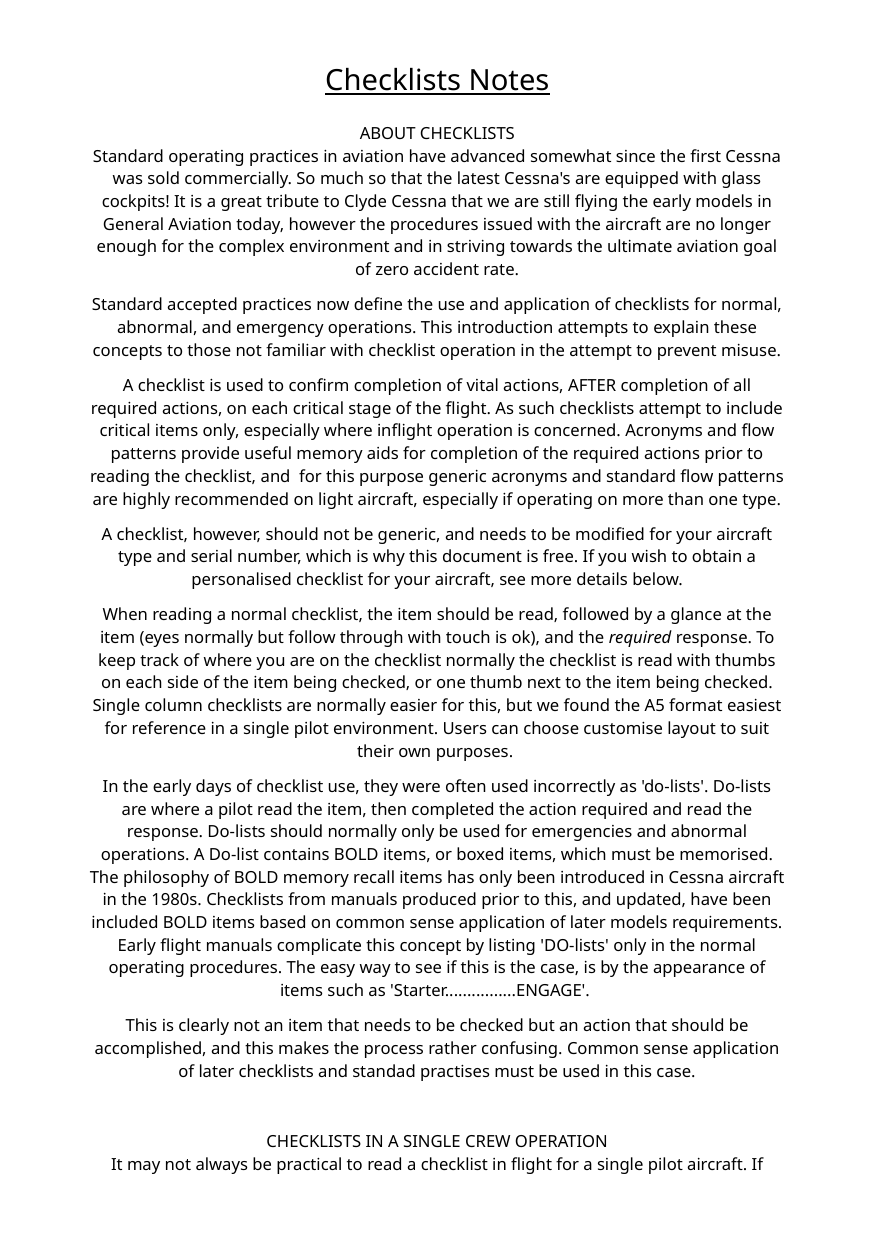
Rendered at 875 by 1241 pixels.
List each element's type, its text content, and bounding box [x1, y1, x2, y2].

text In the early days of checklist use, they were often used incorrectly as 'do-lists'. Do-lists are where a pilot read the item, then completed the action required and read the response. Do-lists should normally only be used for emergencies and abnormal operations. A Do-list contains BOLD items, or boxed items, which must be memorised. The philosophy of BOLD memory recall items has only been introduced in Cessna aircraft in the 1980s. Checklists from manuals produced prior to this, and updated, have been included BOLD items based on common sense application of later models requirements. Early flight manuals complicate this concept by listing 'DO-lists' only in the normal operating procedures. The easy way to see if this is the case, is by the appearance of items such as 'Starter................ENGAGE'. [88, 774, 786, 1001]
text When reading a normal checklist, the item should be read, followed by a glance at the item (eyes normally but follow through with touch is ok), and the required response. To keep track of where you are on the checklist normally the checklist is read with thumbs on each side of the item being checked, or one thumb next to the item being checked. Single column checklists are normally easier for this, but we found the A5 format easiest for reference in a single pilot environment. Users can choose customise layout to suit their own purposes. [88, 603, 786, 762]
text Checklists Notes [88, 59, 786, 99]
text Standard operating practices in aviation have advanced somewhat since the first Cessna was sold commercially. So much so that the latest Cessna's are equipped with glass cockpits! It is a great tribute to Clyde Cessna that we are still flying the early models in General Aviation today, however the procedures issued with the aircraft are no longer enough for the complex environment and in striving towards the ultimate aviation goal of zero accident rate. [88, 144, 786, 280]
text A checklist, however, should not be generic, and needs to be modified for your aircraft type and serial number, which is why this document is free. If you wish to obtain a personalised checklist for your aircraft, see more details below. [88, 522, 786, 590]
text A checklist is used to confirm completion of vital actions, AFTER completion of all required actions, on each critical stage of the flight. As such checklists attempt to include critical items only, especially where inflight operation is concerned. Acronyms and flow patterns provide useful memory aids for completion of the required actions prior to reading the checklist, and for this purpose generic acronyms and standard flow patterns are highly recommended on light aircraft, especially if operating on more than one type. [88, 373, 786, 510]
text It may not always be practical to read a checklist in flight for a single pilot aircraft. If [88, 1152, 786, 1175]
text ABOUT CHECKLISTS [88, 121, 786, 144]
text Standard accepted practices now define the use and application of checklists for normal, abnormal, and emergency operations. This introduction attempts to explain these concepts to those not familiar with checklist operation in the attempt to prevent misuse. [88, 293, 786, 361]
text CHECKLISTS IN A SINGLE CREW OPERATION [88, 1130, 786, 1152]
text This is clearly not an item that needs to be checked but an action that should be accomplished, and this makes the process rather confusing. Common sense application of later checklists and standad practises must be used in this case. [88, 1014, 786, 1082]
